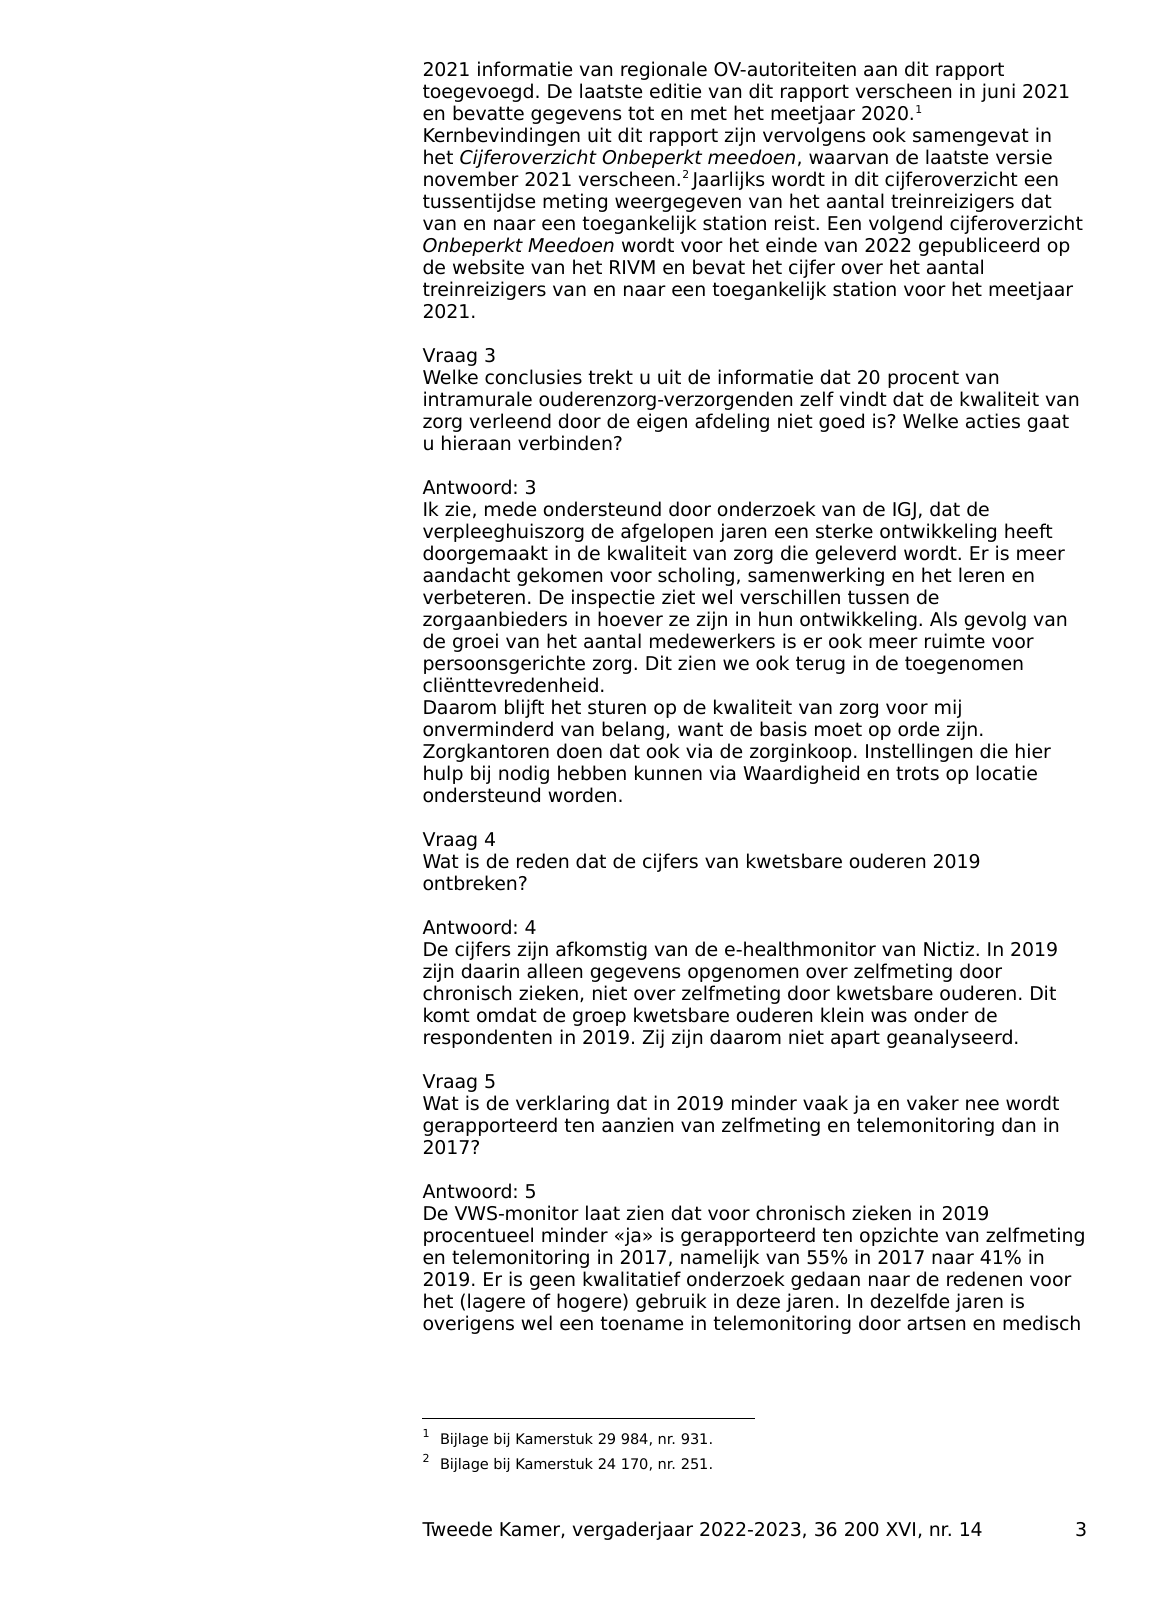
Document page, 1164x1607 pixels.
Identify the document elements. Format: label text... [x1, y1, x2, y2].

text Ik zie, mede ondersteund door onderzoek van de IGJ, dat de verpleeghuiszorg de afgelopen jaren een sterke ontwikkeling heeft doorgemaakt in de kwaliteit van zorg die geleverd wordt. Er is meer aandacht gekomen voor scholing, samenwerking en het leren en verbeteren. De inspectie ziet wel verschillen tussen de zorgaanbieders in hoever ze zijn in hun ontwikkeling. Als gevolg van de groei van het aantal medewerkers is er ook meer ruimte voor persoonsgerichte zorg. Dit zien we ook terug in de toegenomen cliënttevredenheid. [422, 499, 1087, 697]
text De VWS-monitor laat zien dat voor chronisch zieken in 2019 procentueel minder «ja» is gerapporteerd ten opzichte van zelfmeting en telemonitoring in 2017, namelijk van 55% in 2017 naar 41% in 2019. Er is geen kwalitatief onderzoek gedaan naar de redenen voor het (lagere of hogere) gebruik in deze jaren. In dezelfde jaren is overigens wel een toename in telemonitoring door artsen en medisch [422, 1203, 1087, 1335]
text Vraag 4 [422, 829, 1087, 851]
text Welke conclusies trekt u uit de informatie dat 20 procent van intramurale ouderenzorg-verzorgenden zelf vindt dat de kwaliteit van zorg verleend door de eigen afdeling niet goed is? Welke acties gaat u hieraan verbinden? [422, 367, 1087, 455]
text Bijlage bij Kamerstuk 24 170, nr. 251. [422, 1452, 1087, 1474]
text Antwoord: 4 [422, 917, 1087, 939]
text Antwoord: 3 [422, 477, 1087, 499]
text Wat is de verklaring dat in 2019 minder vaak ja en vaker nee wordt gerapporteerd ten aanzien van zelfmeting en telemonitoring dan in 2017? [422, 1093, 1087, 1159]
text De cijfers zijn afkomstig van de e-healthmonitor van Nictiz. In 2019 zijn daarin alleen gegevens opgenomen over zelfmeting door chronisch zieken, niet over zelfmeting door kwetsbare ouderen. Dit komt omdat de groep kwetsbare ouderen klein was onder de respondenten in 2019. Zij zijn daarom niet apart geanalyseerd. [422, 939, 1087, 1049]
text Vraag 5 [422, 1071, 1087, 1093]
text Bijlage bij Kamerstuk 29 984, nr. 931. [422, 1427, 1087, 1449]
text Vraag 3 [422, 345, 1087, 367]
text Daarom blijft het sturen op de kwaliteit van zorg voor mij onverminderd van belang, want de basis moet op orde zijn. Zorgkantoren doen dat ook via de zorginkoop. Instellingen die hier hulp bij nodig hebben kunnen via Waardigheid en trots op locatie ondersteund worden. [422, 697, 1087, 807]
text 2021 informatie van regionale OV-autoriteiten aan dit rapport toegevoegd. De laatste editie van dit rapport verscheen in juni 2021 en bevatte gegevens tot en met het meetjaar 2020. Kernbevindingen uit dit rapport zijn vervolgens ook samengevat in het Cijferoverzicht Onbeperkt meedoen, waarvan de laatste versie november 2021 verscheen.Jaarlijks wordt in dit cijferoverzicht een tussentijdse meting weergegeven van het aantal treinreizigers dat van en naar een toegankelijk station reist. Een volgend cijferoverzicht Onbeperkt Meedoen wordt voor het einde van 2022 gepubliceerd op de website van het RIVM en bevat het cijfer over het aantal treinreizigers van en naar een toegankelijk station voor het meetjaar 2021. [422, 59, 1087, 323]
text Antwoord: 5 [422, 1181, 1087, 1203]
text Wat is de reden dat de cijfers van kwetsbare ouderen 2019 ontbreken? [422, 851, 1087, 895]
